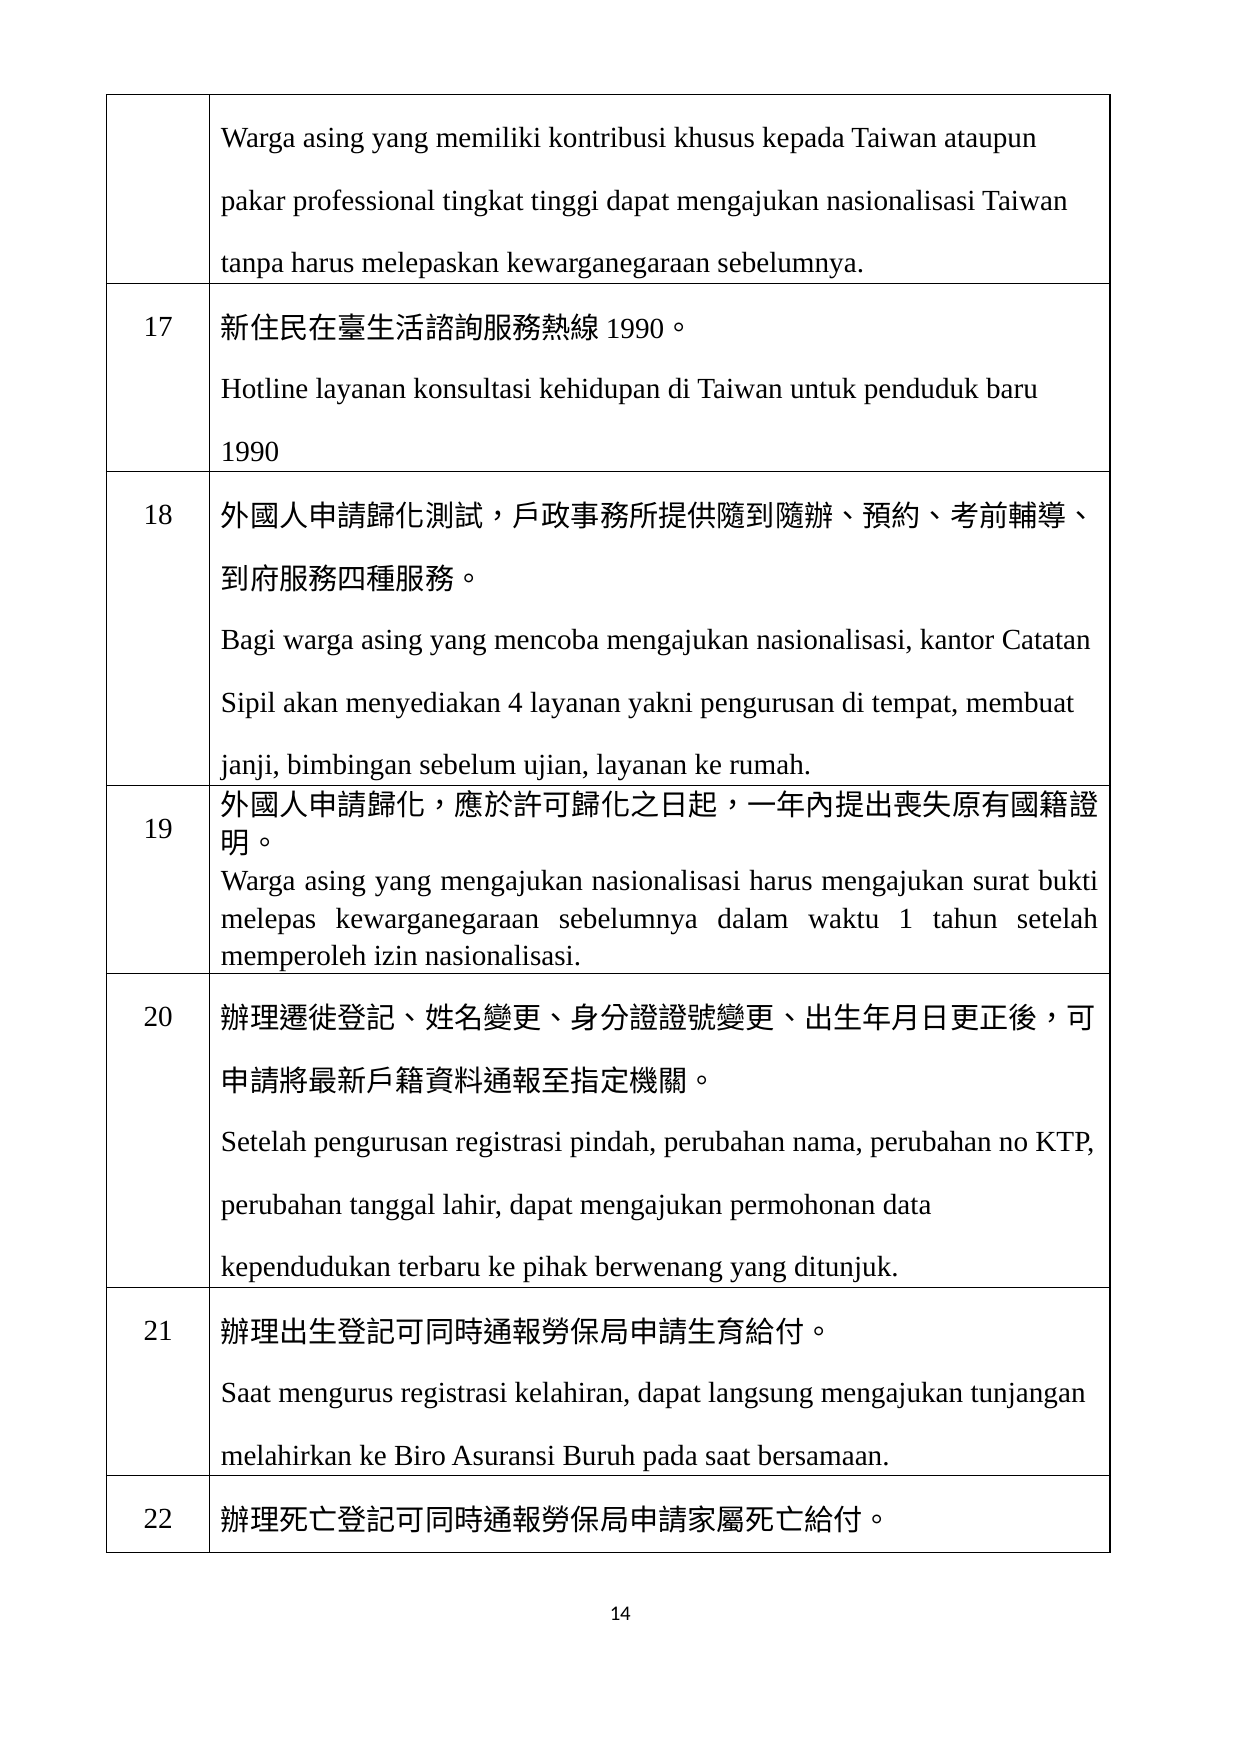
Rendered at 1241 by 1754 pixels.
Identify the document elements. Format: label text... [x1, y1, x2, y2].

table_cell 17 [107, 284, 209, 471]
table_cell 22 [107, 1476, 209, 1552]
table_cell Warga asing yang memiliki kontribusi khusus kepada Taiwan ataupun pakar professional tingkat tinggi dapat mengajukan nasionalisasi Taiwan tanpa harus melepaskan kewarganegaraan sebelumnya. [210, 95, 1109, 283]
table_cell 外國人申請歸化測試，戶政事務所提供隨到隨辦、預約、考前輔導、到府服務四種服務。 Bagi warga asing yang mencoba mengajukan nasionalisasi, kantor Catatan Sipil akan menyediakan 4 layanan yakni pengurusan di tempat, membuat janji, bimbingan sebelum ujian, layanan ke rumah. [210, 472, 1109, 785]
table_cell 18 [107, 472, 209, 785]
table_cell 辦理死亡登記可同時通報勞保局申請家屬死亡給付。 [210, 1476, 1109, 1552]
table_cell 19 [107, 786, 209, 973]
table_cell [107, 95, 209, 283]
table_cell 辦理遷徙登記、姓名變更、身分證證號變更、出生年月日更正後，可申請將最新戶籍資料通報至指定機關。 Setelah pengurusan registrasi pindah, perubahan nama, perubahan no KTP, perubahan tanggal lahir, dapat mengajukan permohonan data kependudukan terbaru ke pihak berwenang yang ditunjuk. [210, 974, 1109, 1287]
table_cell 辦理出生登記可同時通報勞保局申請生育給付。 Saat mengurus registrasi kelahiran, dapat langsung mengajukan tunjangan melahirkan ke Biro Asuransi Buruh pada saat bersamaan. [210, 1288, 1109, 1475]
table_cell 21 [107, 1288, 209, 1475]
table_cell 新住民在臺生活諮詢服務熱線1990。 Hotline layanan konsultasi kehidupan di Taiwan untuk penduduk baru 1990 [210, 284, 1109, 471]
table_cell 20 [107, 974, 209, 1287]
